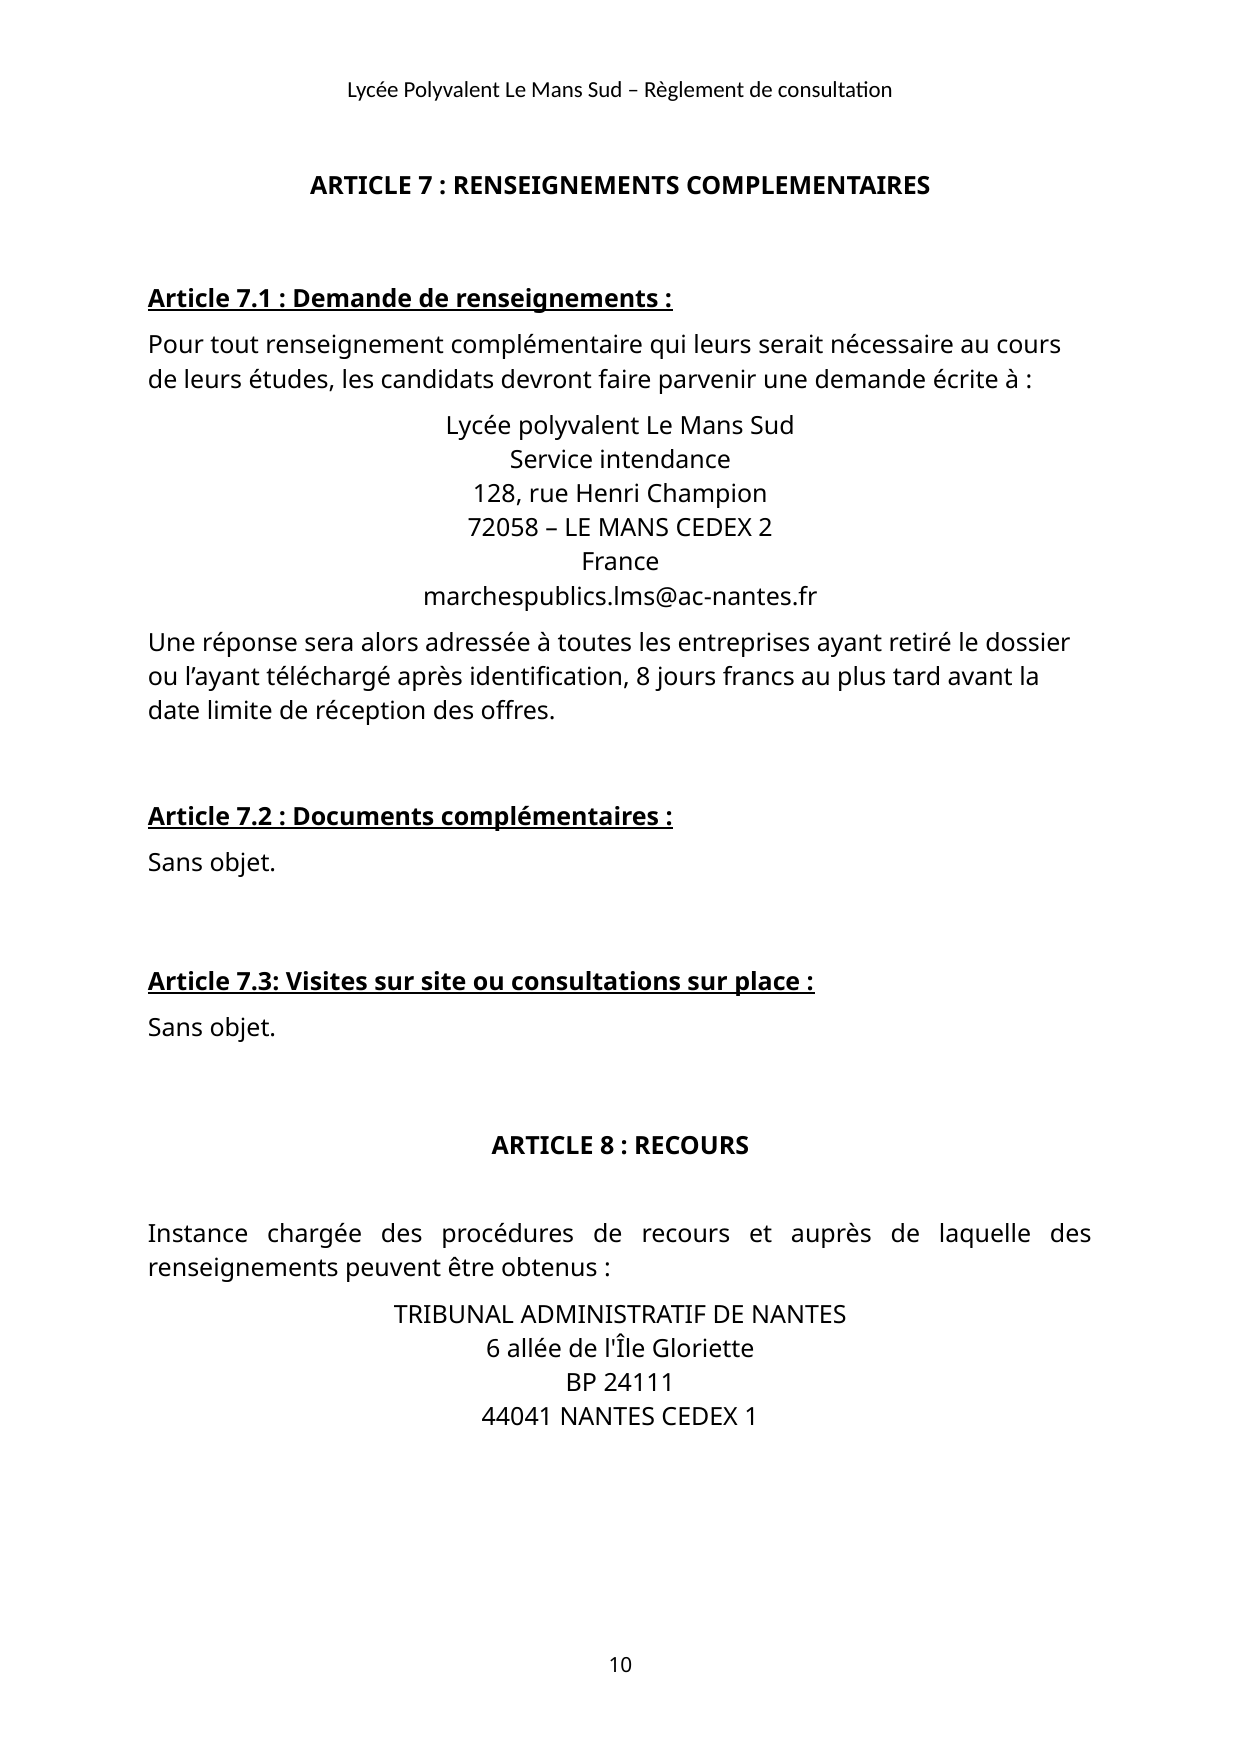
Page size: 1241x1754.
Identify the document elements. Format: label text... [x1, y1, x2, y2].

text Une réponse sera alors adressée à toutes les entreprises ayant retiré le dossier ou l’ayant téléchargé après identification, 8 jours francs au plus tard avant la date limite de réception des offres. [148, 625, 1093, 727]
text Pour tout renseignement complémentaire qui leurs serait nécessaire au cours de leurs études, les candidats devront faire parvenir une demande écrite à : [148, 327, 1093, 395]
subtitle ARTICLE 8 : RECOURS [148, 1128, 1093, 1162]
text Sans objet. [148, 845, 1093, 879]
subtitle Article 7.1 : Demande de renseignements : [148, 281, 1093, 315]
text Instance chargée des procédures de recours et auprès de laquelle des renseignements peuvent être obtenus : [148, 1216, 1093, 1284]
text Sans objet. [148, 1010, 1093, 1044]
subtitle Article 7.3: Visites sur site ou consultations sur place : [148, 963, 1093, 997]
subtitle ARTICLE 7 : RENSEIGNEMENTS COMPLEMENTAIRES [148, 168, 1093, 202]
text TRIBUNAL ADMINISTRATIF DE NANTES 6 allée de l'Île Gloriette BP 24111 44041 NANTES CEDEX 1 [148, 1296, 1093, 1432]
text Lycée polyvalent Le Mans Sud Service intendance 128, rue Henri Champion 72058 – LE MANS CEDEX 2 France marchespublics.lms@ac-nantes.fr [148, 408, 1093, 612]
subtitle Article 7.2 : Documents complémentaires : [148, 798, 1093, 832]
